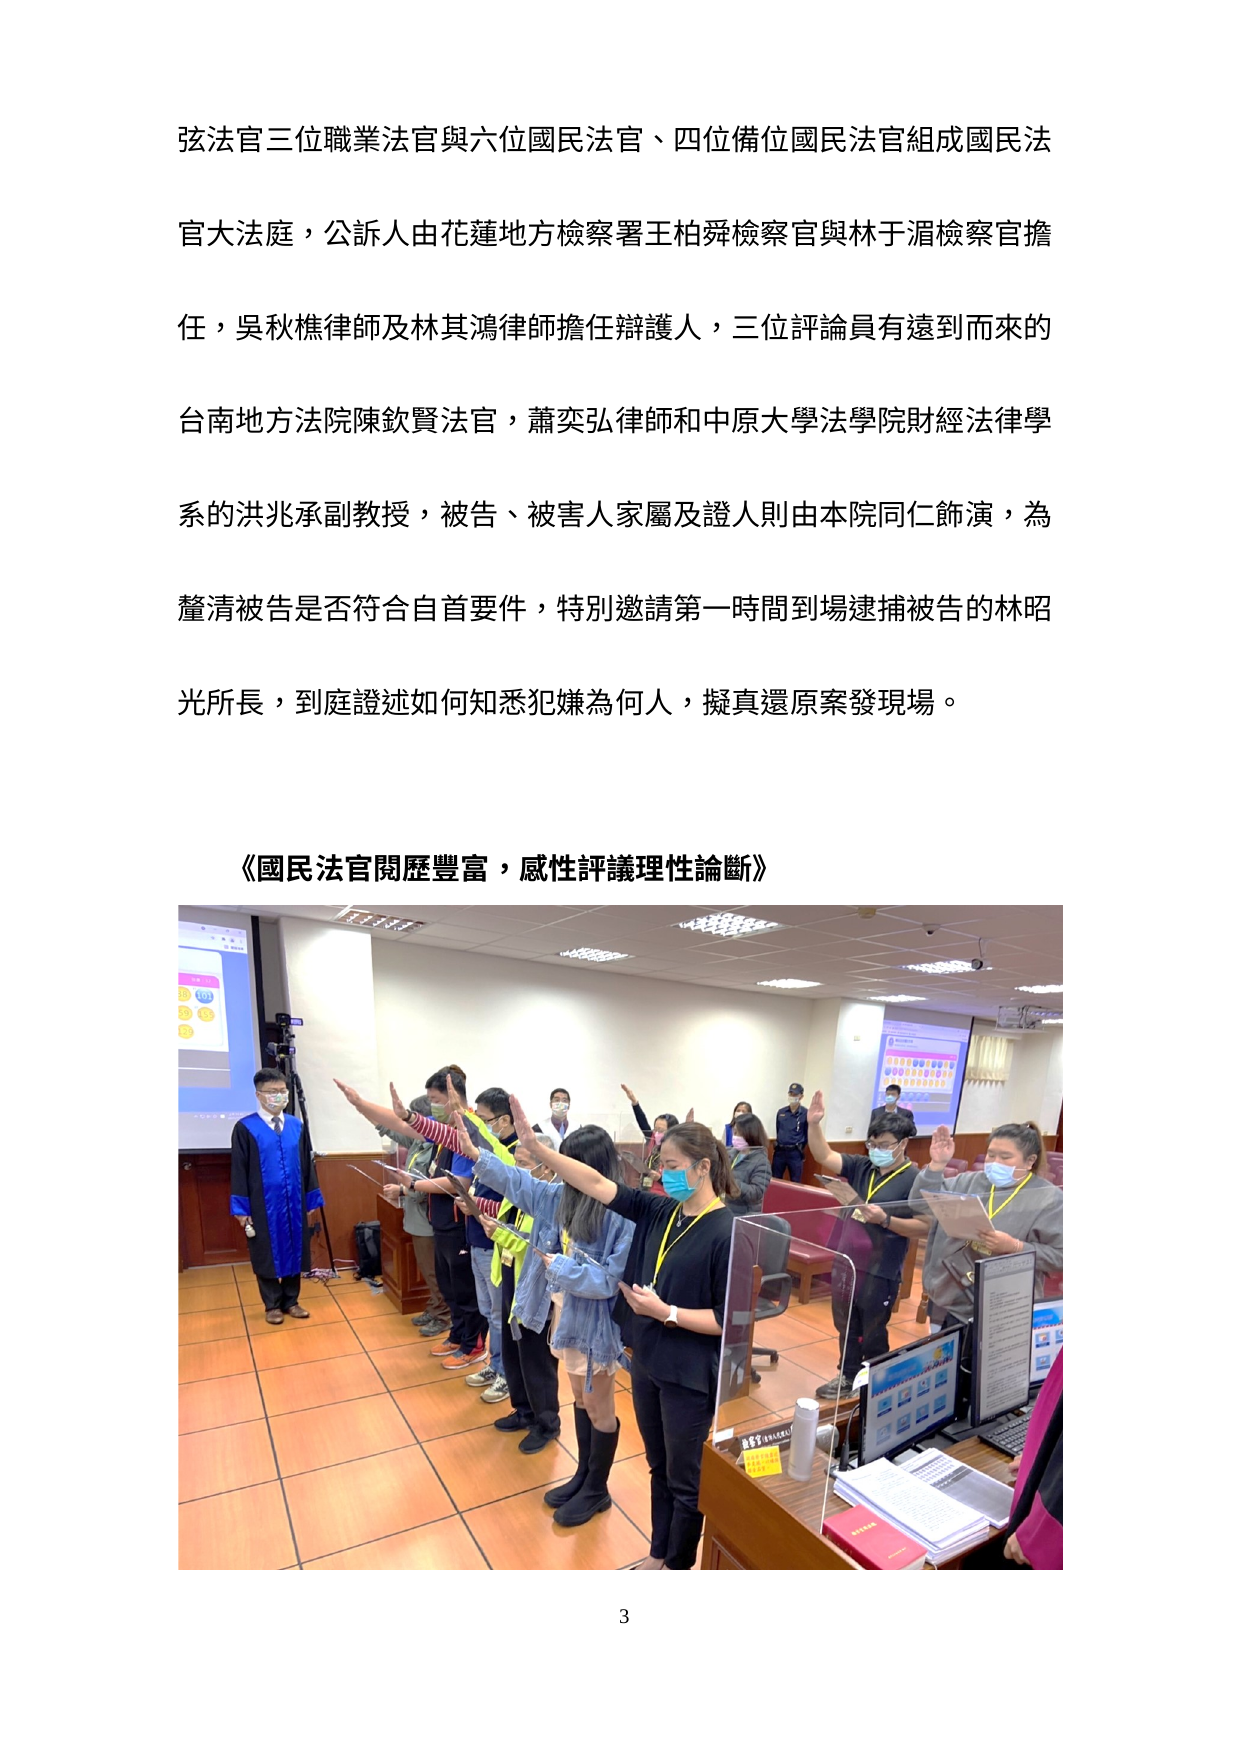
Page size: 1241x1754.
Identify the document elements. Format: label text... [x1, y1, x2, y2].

text 《國民法官閱歷豐富，感性評議理性論斷》 [177, 825, 1063, 887]
text 弦法官三位職業法官與六位國民法官、四位備位國民法官組成國民法官大法庭，公訴人由花蓮地方檢察署王柏舜檢察官與林于湄檢察官擔任，吳秋樵律師及林其鴻律師擔任辯護人，三位評論員有遠到而來的台南地方法院陳欽賢法官，蕭奕弘律師和中原大學法學院財經法律學系的洪兆承副教授，被告、被害人家屬及證人則由本院同仁飾演，為釐清被告是否符合自首要件，特別邀請第一時間到場逮捕被告的林昭光所長，到庭證述如何知悉犯嫌為何人，擬真還原案發現場。 [177, 96, 1063, 721]
